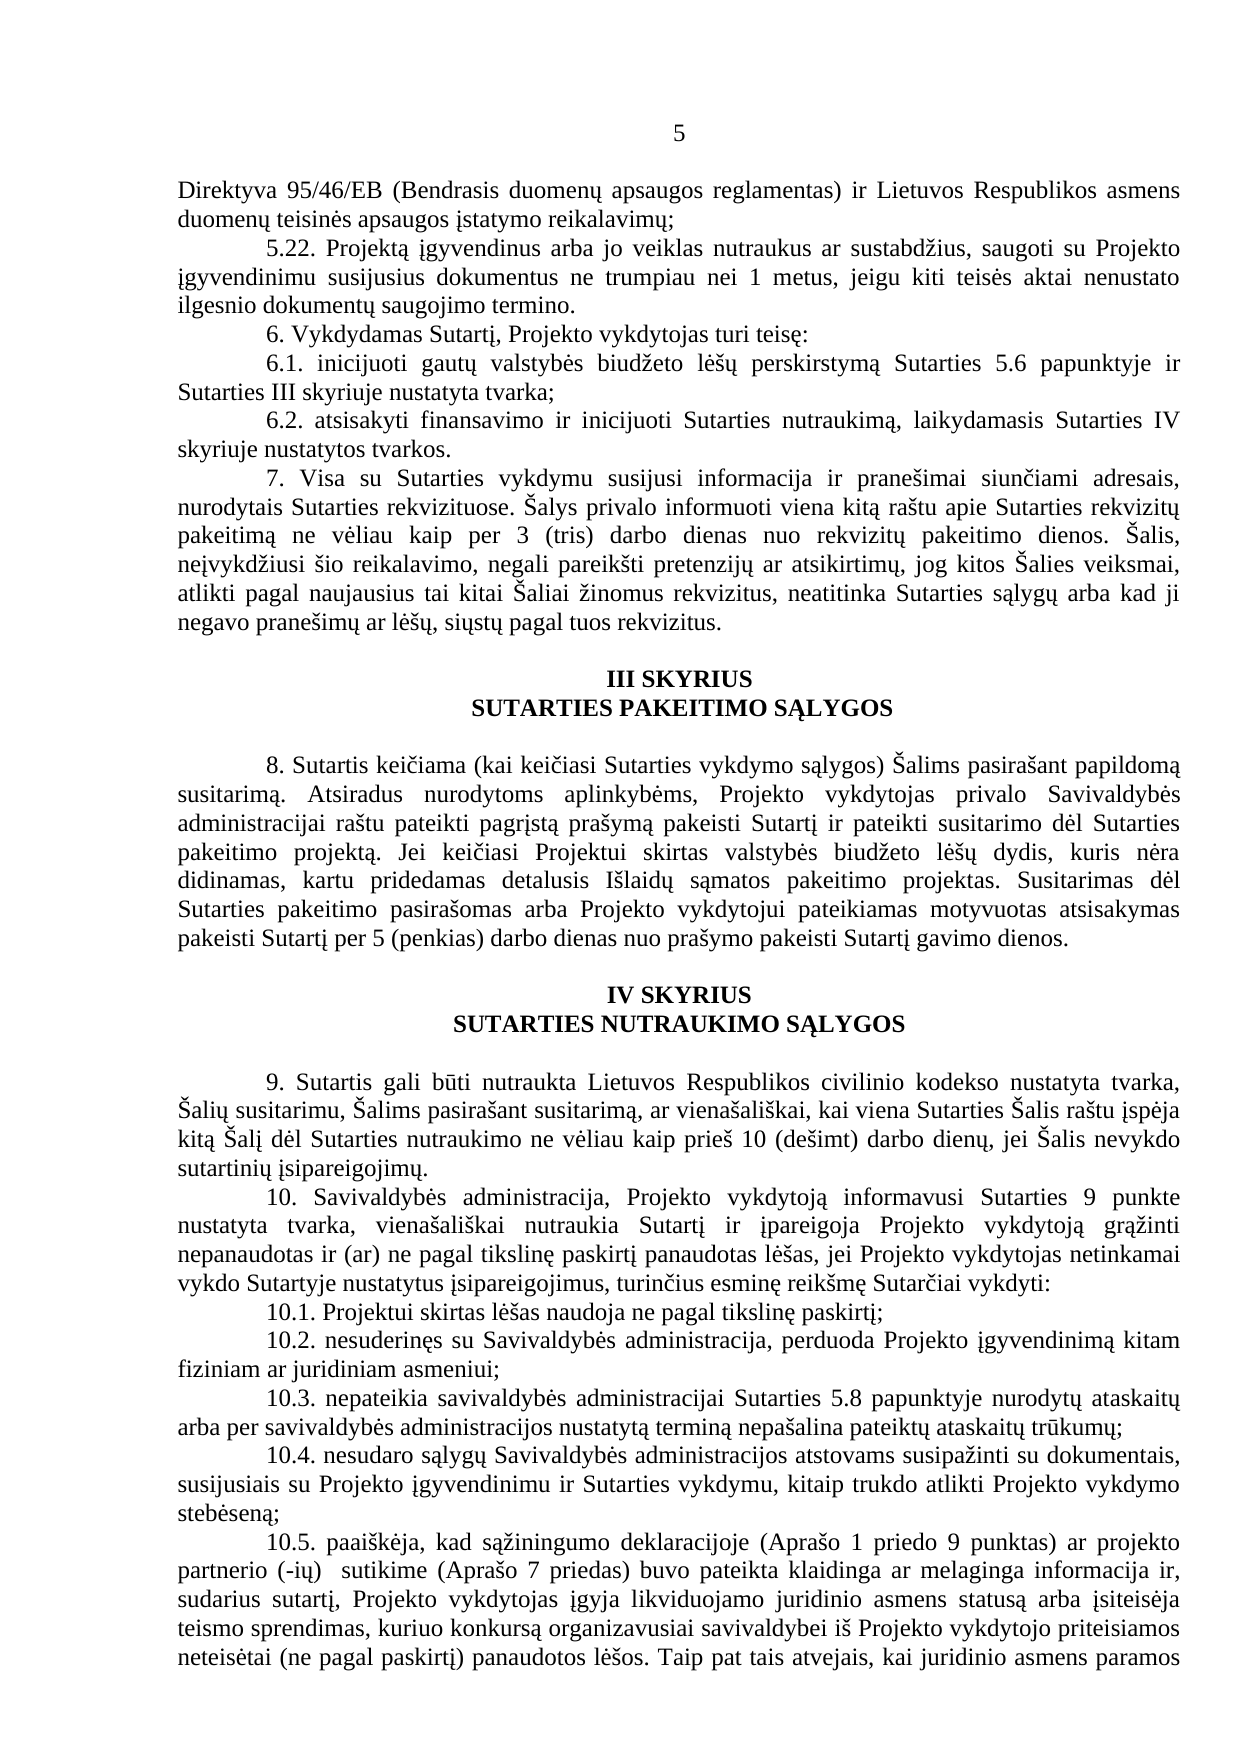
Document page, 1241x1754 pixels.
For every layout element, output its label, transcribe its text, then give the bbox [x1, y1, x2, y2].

text 10.3. nepateikia savivaldybės administracijai Sutarties 5.8 papunktyje nurodytų ataskaitų arba per savivaldybės administracijos nustatytą terminą nepašalina pateiktų ataskaitų trūkumų; [177, 1383, 1181, 1441]
text IV SKYRIUS [177, 981, 1181, 1009]
text 10.4. nesudaro sąlygų Savivaldybės administracijos atstovams susipažinti su dokumentais, susijusiais su Projekto įgyvendinimu ir Sutarties vykdymu, kitaip trukdo atlikti Projekto vykdymo stebėseną; [177, 1441, 1181, 1527]
text Direktyva 95/46/EB (Bendrasis duomenų apsaugos reglamentas) ir Lietuvos Respublikos asmens duomenų teisinės apsaugos įstatymo reikalavimų; [177, 176, 1181, 233]
text 8. Sutartis keičiama (kai keičiasi Sutarties vykdymo sąlygos) Šalims pasirašant papildomą susitarimą. Atsiradus nurodytoms aplinkybėms, Projekto vykdytojas privalo Savivaldybės administracijai raštu pateikti pagrįstą prašymą pakeisti Sutartį ir pateikti susitarimo dėl Sutarties pakeitimo projektą. Jei keičiasi Projektui skirtas valstybės biudžeto lėšų dydis, kuris nėra didinamas, kartu pridedamas detalusis Išlaidų sąmatos pakeitimo projektas. Susitarimas dėl Sutarties pakeitimo pasirašomas arba Projekto vykdytojui pateikiamas motyvuotas atsisakymas pakeisti Sutartį per 5 (penkias) darbo dienas nuo prašymo pakeisti Sutartį gavimo dienos. [177, 751, 1181, 952]
text 10.1. Projektui skirtas lėšas naudoja ne pagal tikslinę paskirtį; [177, 1297, 1181, 1326]
text 7. Visa su Sutarties vykdymu susijusi informacija ir pranešimai siunčiami adresais, nurodytais Sutarties rekvizituose. Šalys privalo informuoti viena kitą raštu apie Sutarties rekvizitų pakeitimą ne vėliau kaip per 3 (tris) darbo dienas nuo rekvizitų pakeitimo dienos. Šalis, neįvykdžiusi šio reikalavimo, negali pareikšti pretenzijų ar atsikirtimų, jog kitos Šalies veiksmai, atlikti pagal naujausius tai kitai Šaliai žinomus rekvizitus, neatitinka Sutarties sąlygų arba kad ji negavo pranešimų ar lėšų, siųstų pagal tuos rekvizitus. [177, 463, 1181, 636]
text 6.1. inicijuoti gautų valstybės biudžeto lėšų perskirstymą Sutarties 5.6 papunktyje ir Sutarties III skyriuje nustatyta tvarka; [177, 348, 1181, 406]
text 6. Vykdydamas Sutartį, Projekto vykdytojas turi teisę: [177, 319, 1181, 348]
text SUTARTIES PAKEITIMO SĄLYGOS [177, 693, 1181, 722]
text 5.22. Projektą įgyvendinus arba jo veiklas nutraukus ar sustabdžius, saugoti su Projekto įgyvendinimu susijusius dokumentus ne trumpiau nei 1 metus, jeigu kiti teisės aktai nenustato ilgesnio dokumentų saugojimo termino. [177, 233, 1181, 319]
text 9. Sutartis gali būti nutraukta Lietuvos Respublikos civilinio kodekso nustatyta tvarka, Šalių susitarimu, Šalims pasirašant susitarimą, ar vienašališkai, kai viena Sutarties Šalis raštu įspėja kitą Šalį dėl Sutarties nutraukimo ne vėliau kaip prieš 10 (dešimt) darbo dienų, jei Šalis nevykdo sutartinių įsipareigojimų. [177, 1067, 1181, 1182]
text 10.5. paaiškėja, kad sąžiningumo deklaracijoje (Aprašo 1 priedo 9 punktas) ar projekto partnerio (-ių) sutikime (Aprašo 7 priedas) buvo pateikta klaidinga ar melaginga informacija ir, sudarius sutartį, Projekto vykdytojas įgyja likviduojamo juridinio asmens statusą arba įsiteisėja teismo sprendimas, kuriuo konkursą organizavusiai savivaldybei iš Projekto vykdytojo priteisiamos neteisėtai (ne pagal paskirtį) panaudotos lėšos. Taip pat tais atvejais, kai juridinio asmens paramos [177, 1527, 1181, 1671]
text 10.2. nesuderinęs su Savivaldybės administracija, perduoda Projekto įgyvendinimą kitam fiziniam ar juridiniam asmeniui; [177, 1326, 1181, 1383]
text 6.2. atsisakyti finansavimo ir inicijuoti Sutarties nutraukimą, laikydamasis Sutarties IV skyriuje nustatytos tvarkos. [177, 406, 1181, 463]
text III SKYRIUS [177, 664, 1181, 693]
text SUTARTIES NUTRAUKIMO SĄLYGOS [177, 1009, 1181, 1038]
text 10. Savivaldybės administracija, Projekto vykdytoją informavusi Sutarties 9 punkte nustatyta tvarka, vienašališkai nutraukia Sutartį ir įpareigoja Projekto vykdytoją grąžinti nepanaudotas ir (ar) ne pagal tikslinę paskirtį panaudotas lėšas, jei Projekto vykdytojas netinkamai vykdo Sutartyje nustatytus įsipareigojimus, turinčius esminę reikšmę Sutarčiai vykdyti: [177, 1182, 1181, 1297]
